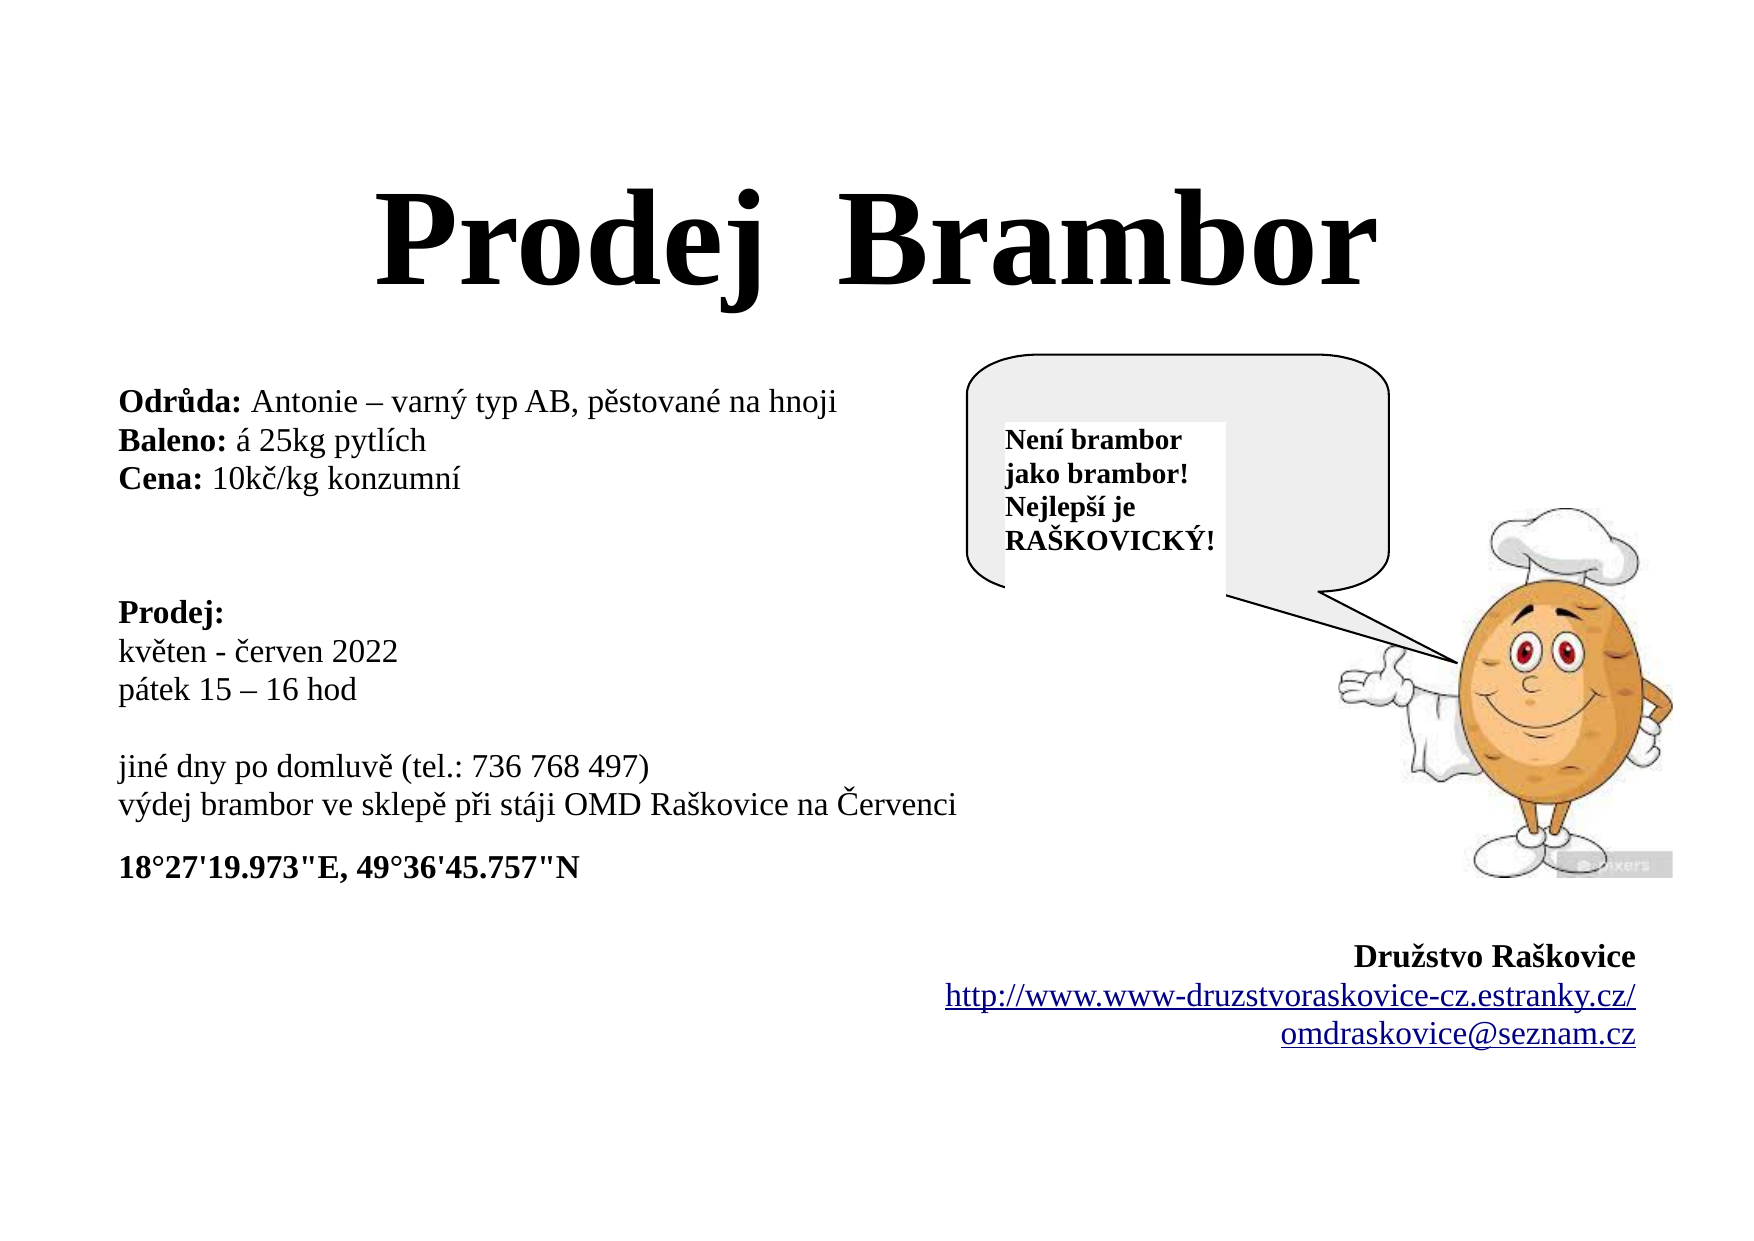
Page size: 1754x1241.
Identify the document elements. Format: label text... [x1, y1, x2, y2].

text Není brambor jako brambor! [1005, 422, 1226, 489]
text Prodej: [118, 592, 1005, 631]
text výdej brambor ve sklepě při stáji OMD Raškovice na Červenci [118, 784, 1338, 822]
text Odrůda: Antonie – varný typ AB, pěstované na hnoji [118, 382, 968, 420]
text jiné dny po domluvě (tel.: 736 768 497) [118, 746, 1338, 784]
text [1390, 458, 1636, 497]
text Prodej Brambor [118, 156, 1636, 314]
text květen - červen 2022 [118, 631, 1338, 669]
text [1226, 597, 1338, 631]
text [1005, 556, 1226, 649]
text omdraskovice@seznam.cz [118, 1013, 1636, 1052]
text Družstvo Raškovice [118, 937, 1636, 975]
text pátek 15 – 16 hod [118, 669, 1338, 707]
subtitle 18°27'19.973"E, 49°36'45.757"N [118, 847, 1636, 886]
text [1390, 420, 1636, 458]
text Cena: 10kč/kg konzumní [118, 458, 965, 497]
text Baleno: á 25kg pytlích [118, 420, 965, 458]
text [1388, 382, 1636, 420]
text http://www.www-druzstvoraskovice-cz.estranky.cz/ [118, 975, 1636, 1013]
text Nejlepší je RAŠKOVICKÝ! [1005, 489, 1226, 556]
